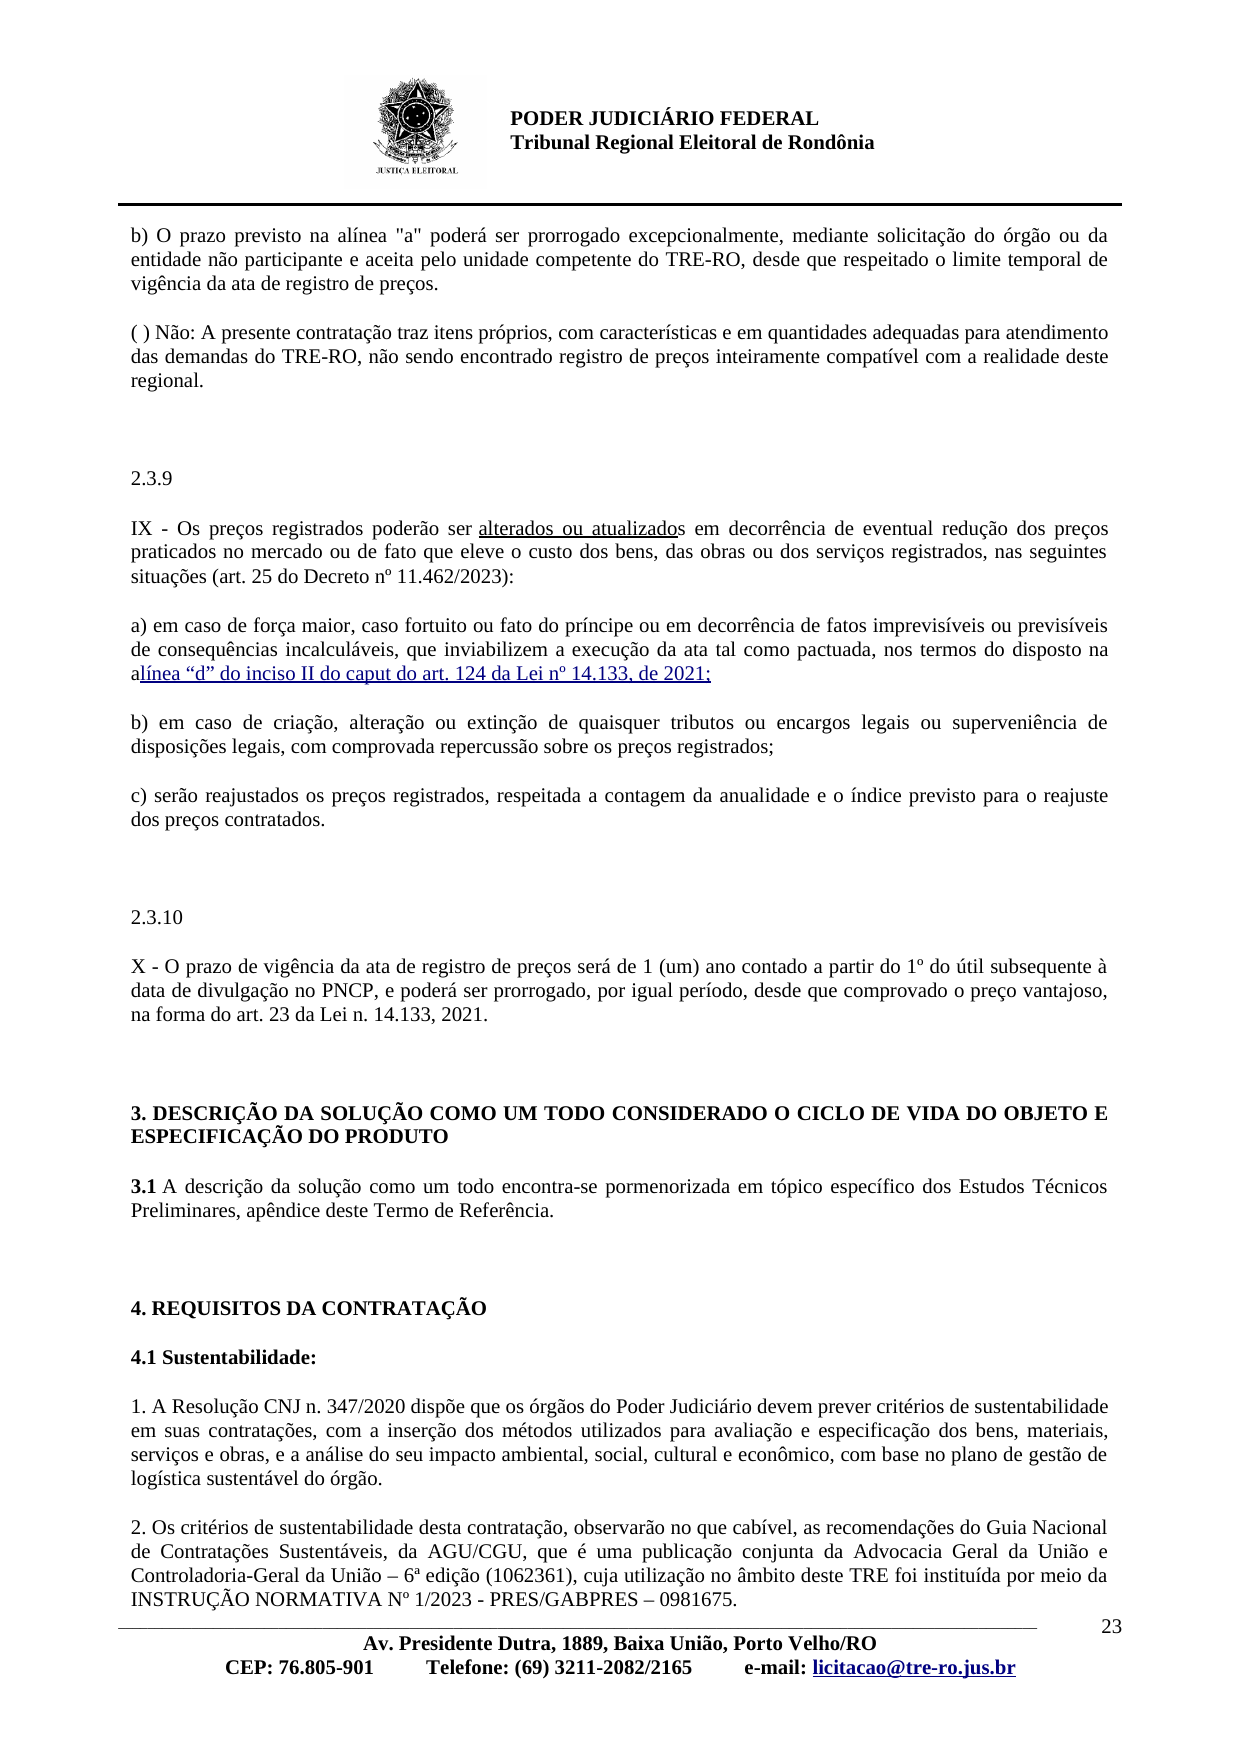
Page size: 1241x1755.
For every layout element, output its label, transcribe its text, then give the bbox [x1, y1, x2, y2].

text 1. A Resolução CNJ n. 347/2020 dispõe que os órgãos do Poder Judiciário devem prever critérios de sustentabilidade em suas contratações, com a inserção dos métodos utilizados para avaliação e especificação dos bens, materiais, serviços e obras, e a análise do seu impacto ambiental, social, cultural e econômico, com base no plano de gestão de logística sustentável do órgão. [131, 1394, 1110, 1490]
text 2.3.10 [131, 905, 1110, 929]
text 3.1 A descrição da solução como um todo encontra-se pormenorizada em tópico específico dos Estudos Técnicos Preliminares, apêndice deste Termo de Referência. [131, 1173, 1110, 1222]
text 3. DESCRIÇÃO DA SOLUÇÃO COMO UM TODO CONSIDERADO O CICLO DE VIDA DO OBJETO E ESPECIFICAÇÃO DO PRODUTO [131, 1100, 1110, 1148]
text c) serão reajustados os preços registrados, respeitada a contagem da anualidade e o índice previsto para o reajuste dos preços contratados. [131, 783, 1110, 831]
text X - O prazo de vigência da ata de registro de preços será de 1 (um) ano contado a partir do 1º do útil subsequente à data de divulgação no PNCP, e poderá ser prorrogado, por igual período, desde que comprovado o preço vantajoso, na forma do art. 23 da Lei n. 14.133, 2021. [131, 954, 1110, 1026]
text a) em caso de força maior, caso fortuito ou fato do príncipe ou em decorrência de fatos imprevisíveis ou previsíveis de consequências incalculáveis, que inviabilizem a execução da ata tal como pactuada, nos termos do disposto na alínea “d” do inciso II do caput do art. 124 da Lei nº 14.133, de 2021; [131, 613, 1110, 685]
text 2. Os critérios de sustentabilidade desta contratação, observarão no que cabível, as recomendações do Guia Nacional de Contratações Sustentáveis, da AGU/CGU, que é uma publicação conjunta da Advocacia Geral da União e Controladoria-Geral da União – 6ª edição (1062361), cuja utilização no âmbito deste TRE foi instituída por meio da INSTRUÇÃO NORMATIVA Nº 1/2023 - PRES/GABPRES – 0981675. [131, 1515, 1110, 1611]
text ( ) Não: A presente contratação traz itens próprios, com características e em quantidades adequadas para atendimento das demandas do TRE-RO, não sendo encontrado registro de preços inteiramente compatível com a realidade deste regional. [131, 320, 1110, 392]
text b) em caso de criação, alteração ou extinção de quaisquer tributos ou encargos legais ou superveniência de disposições legais, com comprovada repercussão sobre os preços registrados; [131, 710, 1110, 758]
text 4. REQUISITOS DA CONTRATAÇÃO [131, 1296, 1110, 1320]
text 2.3.9 [131, 466, 1110, 490]
text IX - Os preços registrados poderão ser alterados ou atualizados em decorrência de eventual redução dos preços praticados no mercado ou de fato que eleve o custo dos bens, das obras ou dos serviços registrados, nas seguintes situações (art. 25 do Decreto nº 11.462/2023): [131, 515, 1110, 588]
text b) O prazo previsto na alínea "a" poderá ser prorrogado excepcionalmente, mediante solicitação do órgão ou da entidade não participante e aceita pelo unidade competente do TRE-RO, desde que respeitado o limite temporal de vigência da ata de registro de preços. [131, 223, 1110, 295]
text 4.1 Sustentabilidade: [131, 1345, 1110, 1369]
